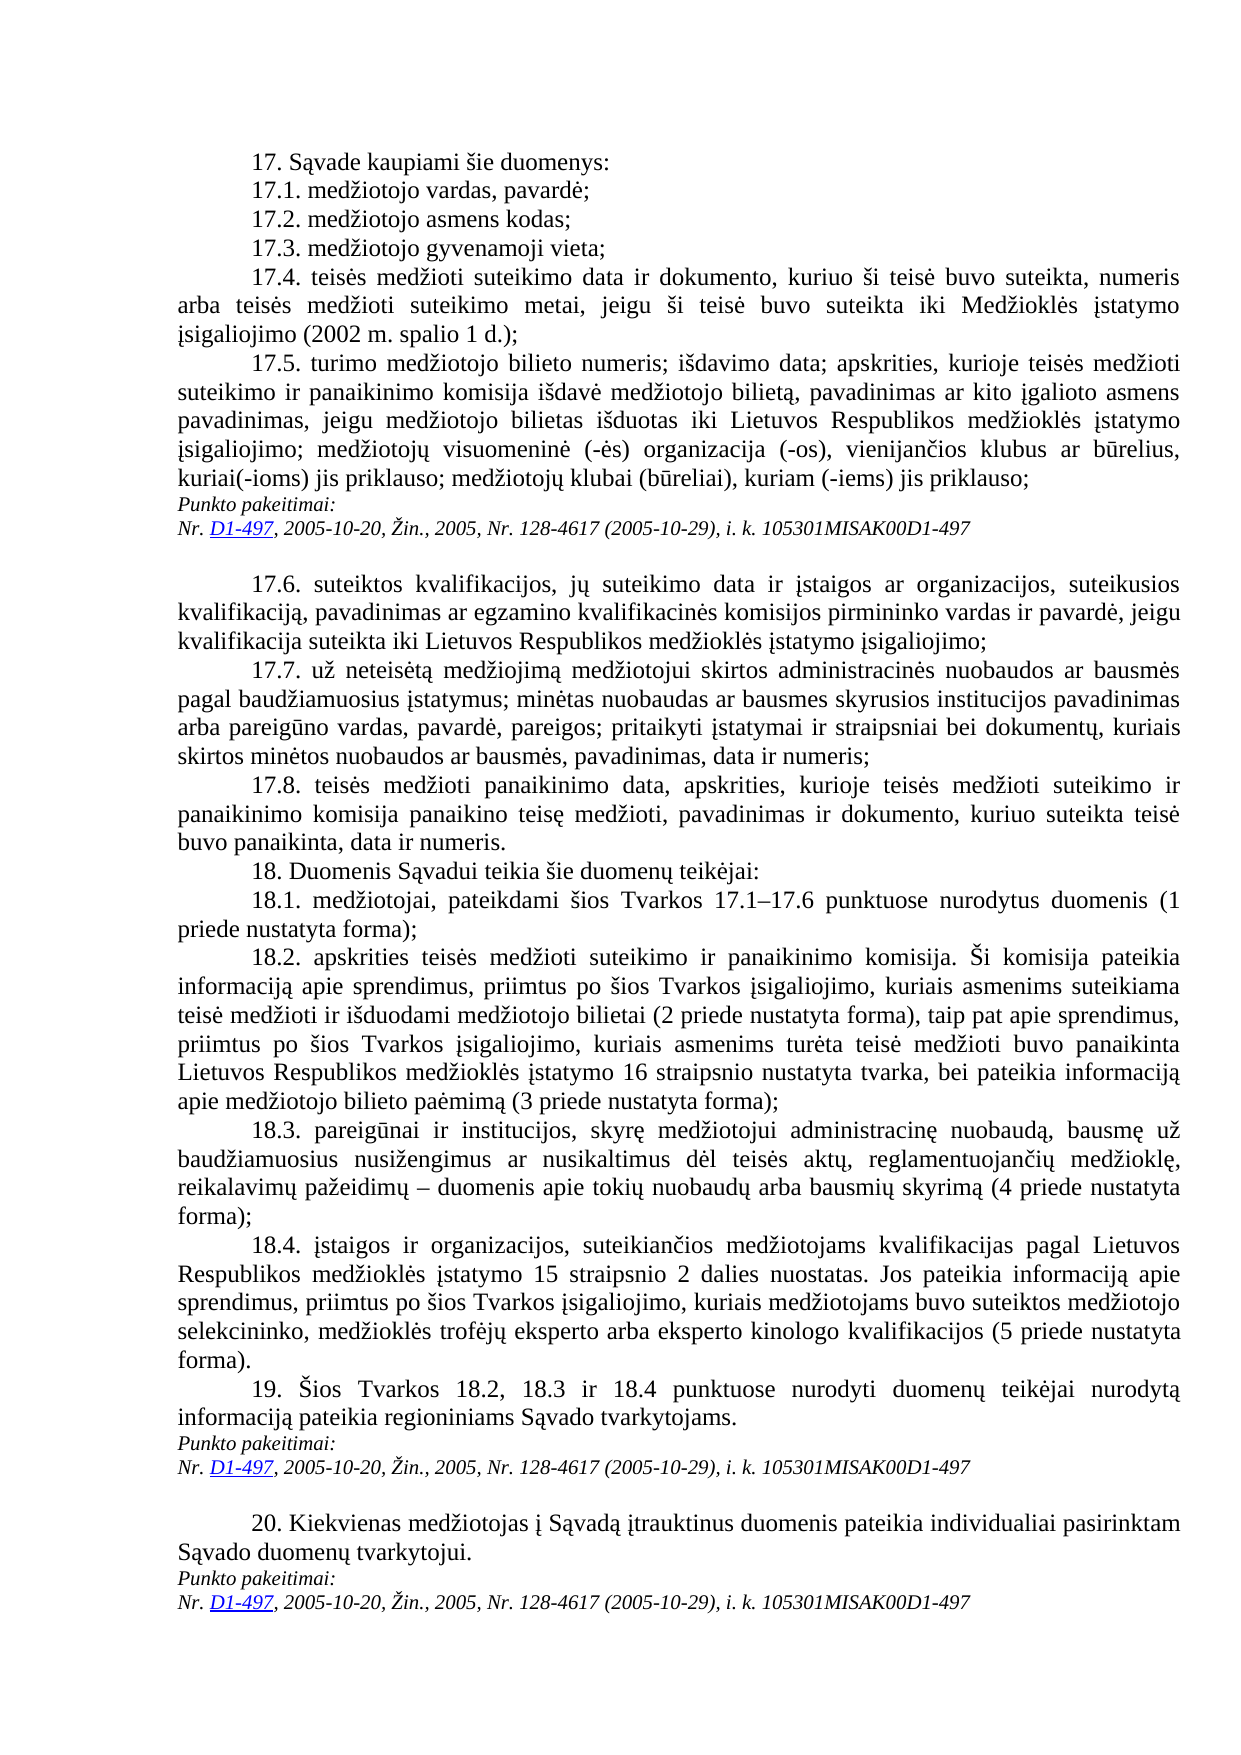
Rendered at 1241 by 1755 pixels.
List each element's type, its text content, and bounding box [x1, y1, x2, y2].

text Nr. D1-497, 2005-10-20, Žin., 2005, Nr. 128-4617 (2005-10-29), i. k. 105301MISAK00D1-497 [177, 1455, 1181, 1479]
text 17.4. teisės medžioti suteikimo data ir dokumento, kuriuo ši teisė buvo suteikta, numeris arba teisės medžioti suteikimo metai, jeigu ši teisė buvo suteikta iki Medžioklės įstatymo įsigaliojimo (2002 m. spalio 1 d.); [177, 262, 1181, 348]
text 17.8. teisės medžioti panaikinimo data, apskrities, kurioje teisės medžioti suteikimo ir panaikinimo komisija panaikino teisę medžioti, pavadinimas ir dokumento, kuriuo suteikta teisė buvo panaikinta, data ir numeris. [177, 770, 1181, 856]
text 20. Kiekvienas medžiotojas į Sąvadą įtrauktinus duomenis pateikia individualiai pasirinktam Sąvado duomenų tvarkytojui. [177, 1508, 1181, 1566]
text Punkto pakeitimai: [177, 1566, 1181, 1590]
text Punkto pakeitimai: [177, 492, 1181, 516]
text 18.3. pareigūnai ir institucijos, skyrę medžiotojui administracinę nuobaudą, bausmę už baudžiamuosius nusižengimus ar nusikaltimus dėl teisės aktų, reglamentuojančių medžioklę, reikalavimų pažeidimų – duomenis apie tokių nuobaudų arba bausmių skyrimą (4 priede nustatyta forma); [177, 1115, 1181, 1230]
text 17.3. medžiotojo gyvenamoji vieta; [177, 233, 1181, 262]
text 17.1. medžiotojo vardas, pavardė; [177, 176, 1181, 204]
text 18.4. įstaigos ir organizacijos, suteikiančios medžiotojams kvalifikacijas pagal Lietuvos Respublikos medžioklės įstatymo 15 straipsnio 2 dalies nuostatas. Jos pateikia informaciją apie sprendimus, priimtus po šios Tvarkos įsigaliojimo, kuriais medžiotojams buvo suteiktos medžiotojo selekcininko, medžioklės trofėjų eksperto arba eksperto kinologo kvalifikacijos (5 priede nustatyta forma). [177, 1230, 1181, 1374]
text 17. Sąvade kaupiami šie duomenys: [177, 147, 1181, 176]
text 18. Duomenis Sąvadui teikia šie duomenų teikėjai: [177, 856, 1181, 885]
text 17.6. suteiktos kvalifikacijos, jų suteikimo data ir įstaigos ar organizacijos, suteikusios kvalifikaciją, pavadinimas ar egzamino kvalifikacinės komisijos pirmininko vardas ir pavardė, jeigu kvalifikacija suteikta iki Lietuvos Respublikos medžioklės įstatymo įsigaliojimo; [177, 569, 1181, 655]
text Nr. D1-497, 2005-10-20, Žin., 2005, Nr. 128-4617 (2005-10-29), i. k. 105301MISAK00D1-497 [177, 1590, 1181, 1614]
text 18.1. medžiotojai, pateikdami šios Tvarkos 17.1–17.6 punktuose nurodytus duomenis (1 priede nustatyta forma); [177, 885, 1181, 942]
text 18.2. apskrities teisės medžioti suteikimo ir panaikinimo komisija. Ši komisija pateikia informaciją apie sprendimus, priimtus po šios Tvarkos įsigaliojimo, kuriais asmenims suteikiama teisė medžioti ir išduodami medžiotojo bilietai (2 priede nustatyta forma), taip pat apie sprendimus, priimtus po šios Tvarkos įsigaliojimo, kuriais asmenims turėta teisė medžioti buvo panaikinta Lietuvos Respublikos medžioklės įstatymo 16 straipsnio nustatyta tvarka, bei pateikia informaciją apie medžiotojo bilieto paėmimą (3 priede nustatyta forma); [177, 942, 1181, 1115]
text 17.2. medžiotojo asmens kodas; [177, 204, 1181, 233]
text Punkto pakeitimai: [177, 1431, 1181, 1455]
text Nr. D1-497, 2005-10-20, Žin., 2005, Nr. 128-4617 (2005-10-29), i. k. 105301MISAK00D1-497 [177, 516, 1181, 540]
text 19. Šios Tvarkos 18.2, 18.3 ir 18.4 punktuose nurodyti duomenų teikėjai nurodytą informaciją pateikia regioniniams Sąvado tvarkytojams. [177, 1374, 1181, 1431]
text 17.7. už neteisėtą medžiojimą medžiotojui skirtos administracinės nuobaudos ar bausmės pagal baudžiamuosius įstatymus; minėtas nuobaudas ar bausmes skyrusios institucijos pavadinimas arba pareigūno vardas, pavardė, pareigos; pritaikyti įstatymai ir straipsniai bei dokumentų, kuriais skirtos minėtos nuobaudos ar bausmės, pavadinimas, data ir numeris; [177, 655, 1181, 770]
text 17.5. turimo medžiotojo bilieto numeris; išdavimo data; apskrities, kurioje teisės medžioti suteikimo ir panaikinimo komisija išdavė medžiotojo bilietą, pavadinimas ar kito įgalioto asmens pavadinimas, jeigu medžiotojo bilietas išduotas iki Lietuvos Respublikos medžioklės įstatymo įsigaliojimo; medžiotojų visuomeninė (-ės) organizacija (-os), vienijančios klubus ar būrelius, kuriai(-ioms) jis priklauso; medžiotojų klubai (būreliai), kuriam (-iems) jis priklauso; [177, 348, 1181, 492]
